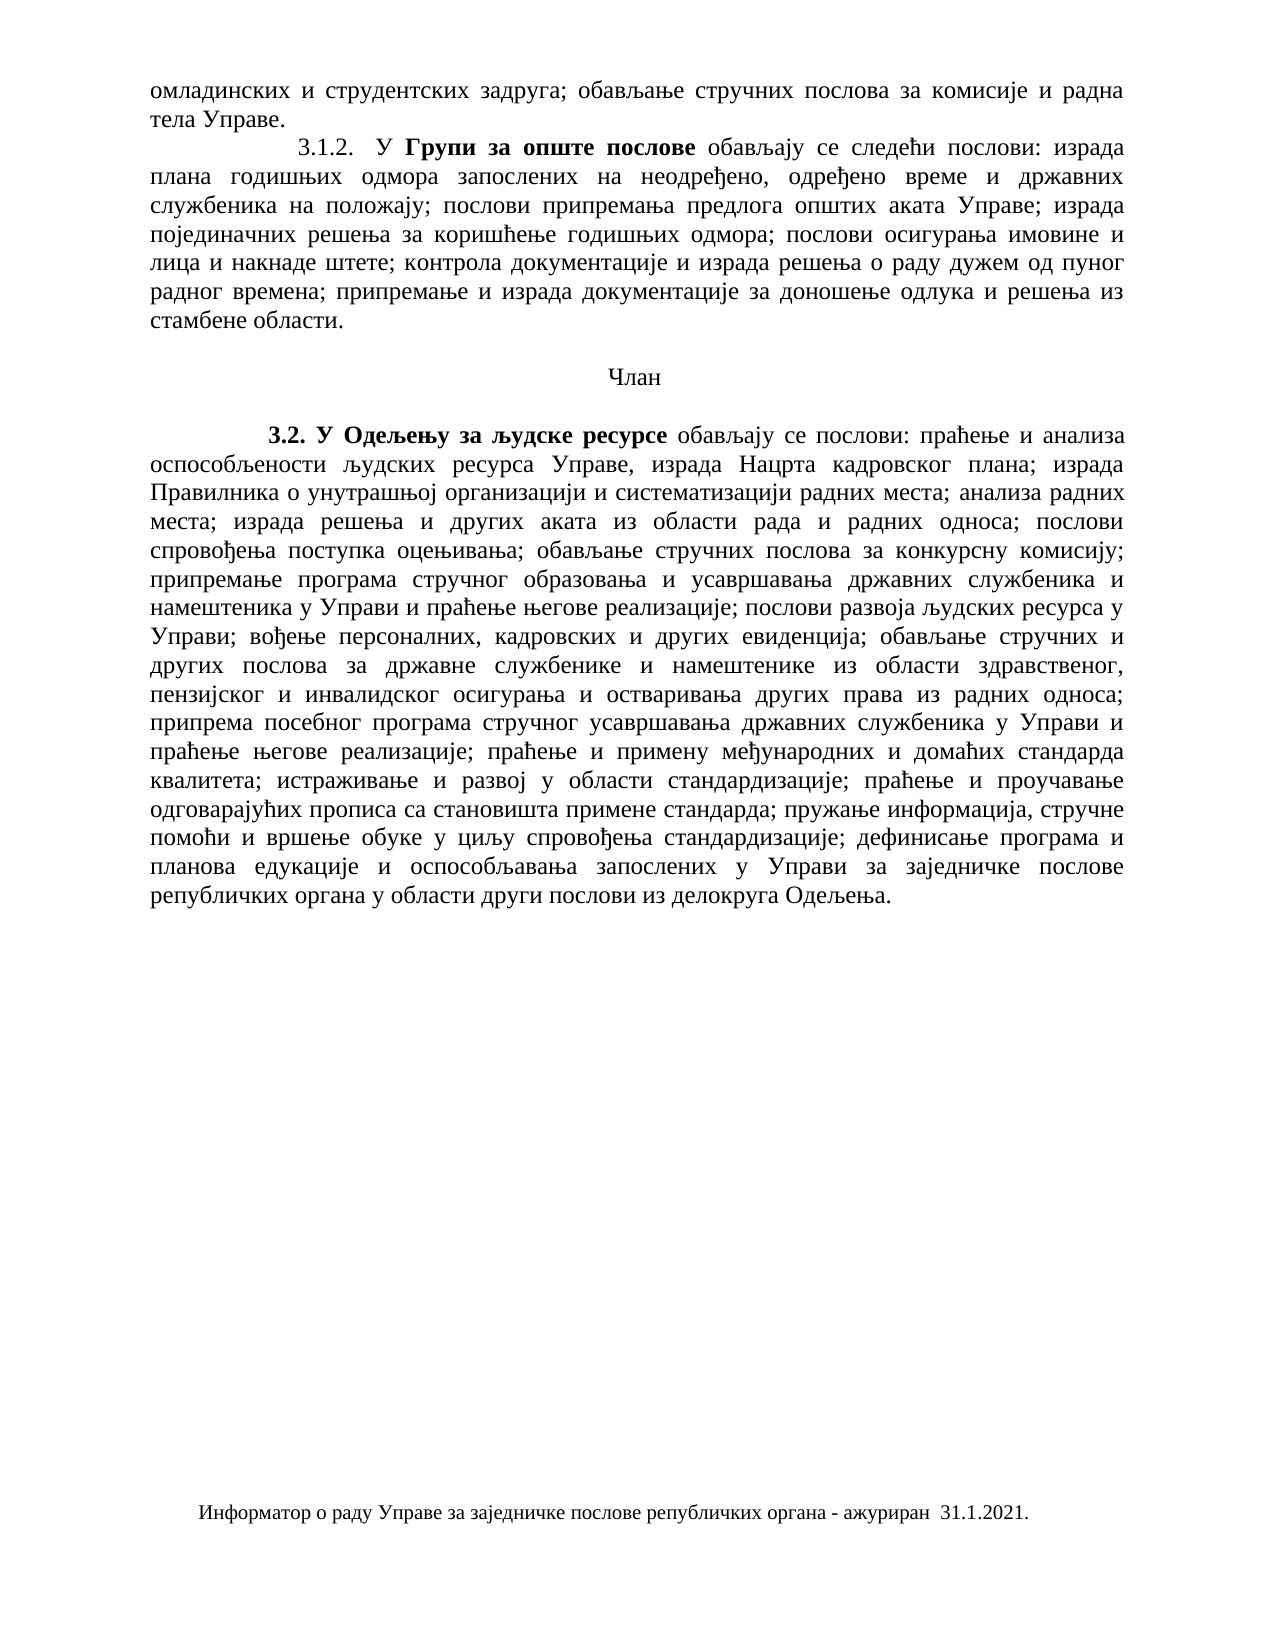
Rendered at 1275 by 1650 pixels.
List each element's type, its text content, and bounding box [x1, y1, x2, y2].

text 3.1.2. У Групи за опште послове обављају се следећи послови: израда плана годишњих одмора запослених на неодређено, одређено време и државних службеника на положају; послови припремања предлога општих аката Управе; израда појединачних решења за коришћење годишњих одмора; послови осигурања имовине и лица и накнаде штете; контрола документације и израда решења о раду дужем од пуног радног времена; припремање и израда документације за доношење одлука и решења из стамбене области. [150, 132, 1125, 334]
text 3.2. У Одељењу за људске ресурсе обављају се послови: праћење и анализа оспособљености људских ресурса Управе, израда Нацрта кадровског плана; израда Правилника о унутрашњој организацији и систематизацији радних места; анализа радних места; израда решења и других аката из области рада и радних односа; послови спровођења поступка оцењивања; обављање стручних послова за конкурсну комисију; припремање програма стручног образовања и усавршавања државних службеника и намештеника у Управи и праћење његове реализације; послови развоја људских ресурса у Управи; вођење персоналних, кадровских и других евиденција; обављање стручних и других послова за државне службенике и намештенике из области здравственог, пензијског и инвалидског осигурања и остваривања других права из радних односа; припрема посебног програма стручног усавршавања државних службеника у Управи и праћење његове реализације; праћење и примену међународних и домаћих стандарда квалитета; истраживање и развој у области стандардизације; праћење и проучавање одговарајућих прописа са становишта примене стандарда; пружање информација, стручне помоћи и вршење обуке у циљу спровођења стандардизације; дефинисање програма и планова едукације и оспособљавања запослених у Управи за заједничке послове републичких органа у области други послови из делокруга Одељења. [150, 420, 1125, 909]
text Члан [150, 362, 1125, 391]
text омладинских и струдентских задруга; обављање стручних послова за комисије и радна тела Управе. [150, 75, 1125, 132]
